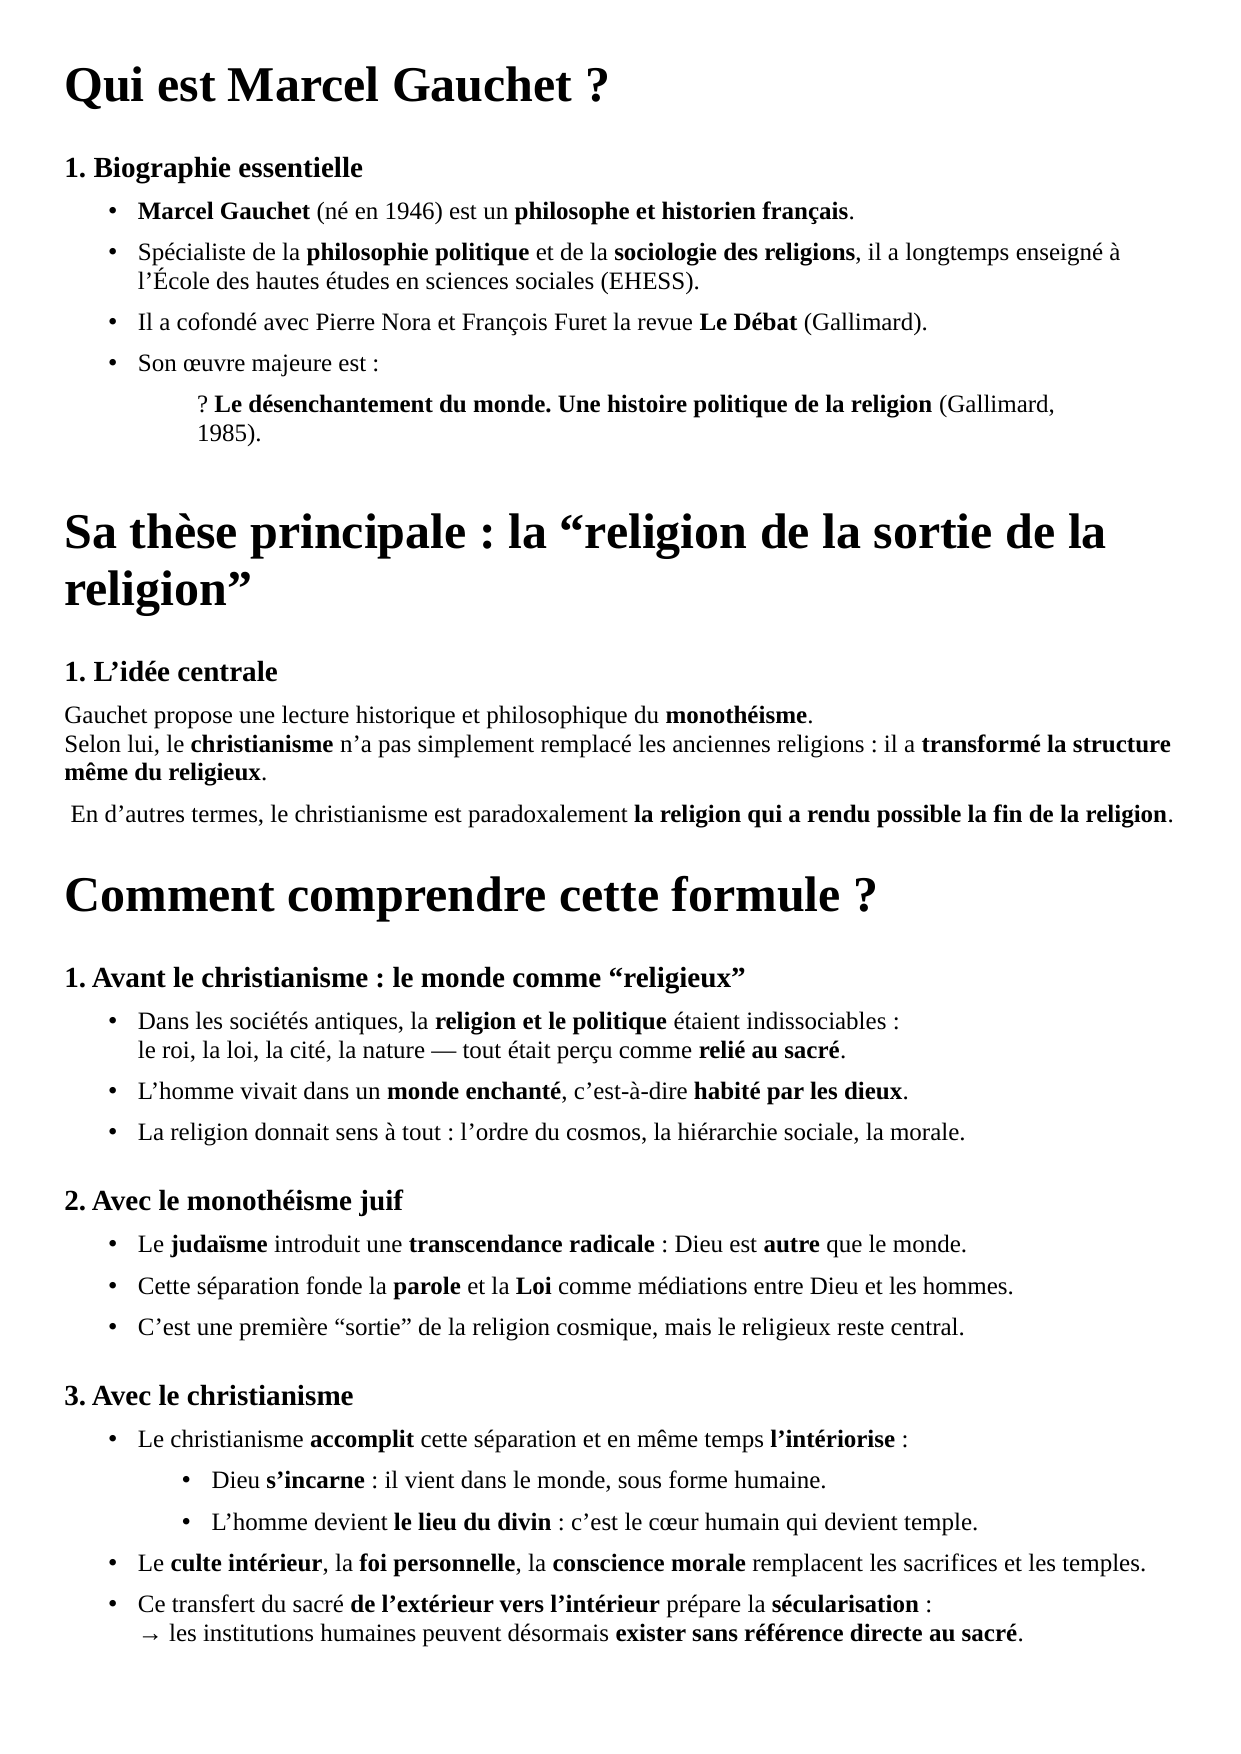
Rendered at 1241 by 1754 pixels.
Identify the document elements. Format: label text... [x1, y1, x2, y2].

list Son œuvre majeure est : [108, 348, 1180, 377]
list La religion donnait sens à tout : l’ordre du cosmos, la hiérarchie sociale, la morale. [108, 1117, 1180, 1146]
list Il a cofondé avec Pierre Nora et François Furet la revue Le Débat (Gallimard). [108, 307, 1180, 336]
subtitle 1. Biographie essentielle [64, 150, 1180, 183]
list Dieu s’incarne : il vient dans le monde, sous forme humaine. [182, 1466, 1180, 1494]
list L’homme devient le lieu du divin : c’est le cœur humain qui devient temple. [182, 1507, 1180, 1536]
subtitle Qui est Marcel Gauchet ? [64, 55, 1180, 112]
text En d’autres termes, le christianisme est paradoxalement la religion qui a rendu possible la fin de la religion. [64, 799, 1180, 827]
list C’est une première “sortie” de la religion cosmique, mais le religieux reste central. [108, 1312, 1180, 1341]
subtitle 3. Avec le christianisme [64, 1378, 1180, 1412]
subtitle Sa thèse principale : la “religion de la sortie de la religion” [64, 501, 1180, 616]
subtitle Comment comprendre cette formule ? [64, 865, 1180, 922]
list Spécialiste de la philosophie politique et de la sociologie des religions, il a longtemps enseigné à l’École des hautes études en sciences sociales (EHESS). [108, 237, 1180, 294]
list Le christianisme accomplit cette séparation et en même temps l’intériorise : [108, 1424, 1180, 1453]
list Le culte intérieur, la foi personnelle, la conscience morale remplacent les sacrifices et les temples. [108, 1548, 1180, 1577]
subtitle 1. Avant le christianisme : le monde comme “religieux” [64, 960, 1180, 993]
text Gauchet propose une lecture historique et philosophique du monothéisme. Selon lui, le christianisme n’a pas simplement remplacé les anciennes religions : il a transformé la structure même du religieux. [64, 700, 1180, 786]
list Marcel Gauchet (né en 1946) est un philosophe et historien français. [108, 196, 1180, 224]
list Ce transfert du sacré de l’extérieur vers l’intérieur prépare la sécularisation : → les institutions humaines peuvent désormais exister sans référence directe au sacré. [108, 1589, 1180, 1647]
subtitle 2. Avec le monothéisme juif [64, 1183, 1180, 1217]
subtitle 1. L’idée centrale [64, 654, 1180, 687]
list Cette séparation fonde la parole et la Loi comme médiations entre Dieu et les hommes. [108, 1271, 1180, 1299]
list Dans les sociétés antiques, la religion et le politique étaient indissociables : le roi, la loi, la cité, la nature — tout était perçu comme relié au sacré. [108, 1006, 1180, 1063]
list Le judaïsme introduit une transcendance radicale : Dieu est autre que le monde. [108, 1229, 1180, 1258]
list L’homme vivait dans un monde enchanté, c’est-à-dire habité par les dieux. [108, 1076, 1180, 1105]
list ? Le désenchantement du monde. Une histoire politique de la religion (Gallimard, 1985). [167, 389, 1121, 447]
